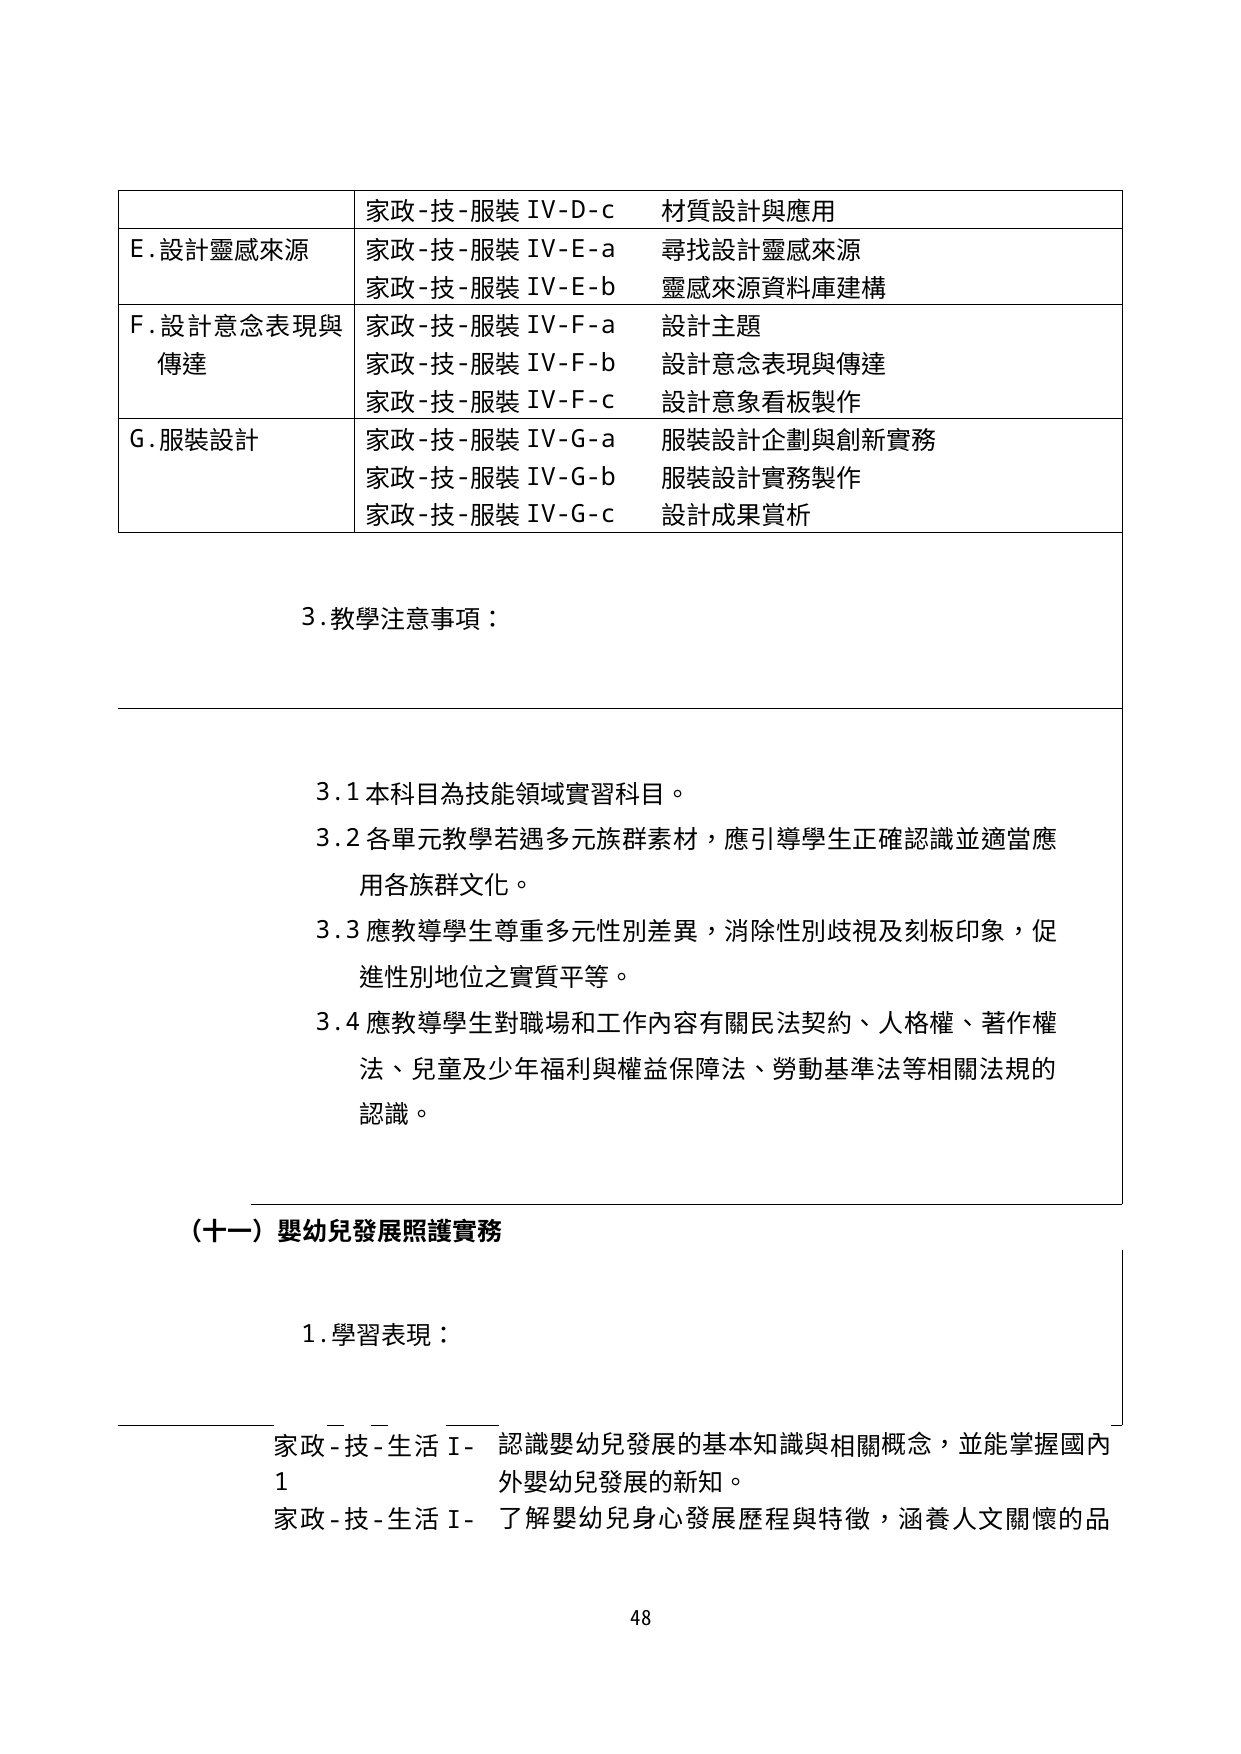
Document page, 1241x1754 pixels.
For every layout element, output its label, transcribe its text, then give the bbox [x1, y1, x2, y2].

table_cell 材質設計與應用 [650, 191, 1122, 228]
text 3.4應教導學生對職場和工作內容有關民法契約、人格權、著作權法、兒童及少年福利與權益保障法、勞動基準法等相關法規的認識。 [251, 1002, 1122, 1204]
text 3.2各單元教學若遇多元族群素材，應引導學生正確認識並適當應用各族群文化。 [251, 818, 1122, 910]
table_header 認識嬰幼兒發展的基本知識與相關概念，並能掌握國內外嬰幼兒發展的新知。 [487, 1425, 1122, 1499]
table_cell 家政-技-服裝IV-G-a 家政-技-服裝IV-G-b 家政-技-服裝IV-G-c [355, 419, 650, 532]
table_cell G.服裝設計 [119, 419, 354, 532]
table_cell 家政-技-服裝IV-F-a 家政-技-服裝IV-F-b 家政-技-服裝IV-F-c [355, 305, 650, 418]
text 3.3應教導學生尊重多元性別差異，消除性別歧視及刻板印象，促進性別地位之實質平等。 [251, 910, 1122, 1002]
table_cell 服裝設計企劃與創新實務 服裝設計實務製作 設計成果賞析 [650, 419, 1122, 532]
table_cell 家政-技-生活I- [262, 1499, 487, 1536]
table_cell F.設計意念表現與傳達 [119, 305, 354, 418]
text 1.學習表現： [118, 1250, 1122, 1425]
table_cell E.設計靈感來源 [119, 229, 354, 304]
table_cell 家政-技-服裝IV-E-a 家政-技-服裝IV-E-b [355, 229, 650, 304]
table_cell 了解嬰幼兒身心發展歷程與特徵，涵養人文關懷的品 [487, 1499, 1122, 1536]
text 3.1本科目為技能領域實習科目。 [251, 708, 1122, 818]
table_cell 尋找設計靈感來源 靈感來源資料庫建構 [650, 229, 1122, 304]
table_cell [119, 191, 354, 228]
table_cell 設計主題 設計意念表現與傳達 設計意象看板製作 [650, 305, 1122, 418]
text 3.教學注意事項： [118, 533, 1122, 708]
table_cell 家政-技-服裝IV-D-c [355, 191, 650, 228]
text （十一）嬰幼兒發展照護實務 [168, 1204, 1122, 1250]
table_header 家政-技-生活I-1 [262, 1425, 487, 1499]
